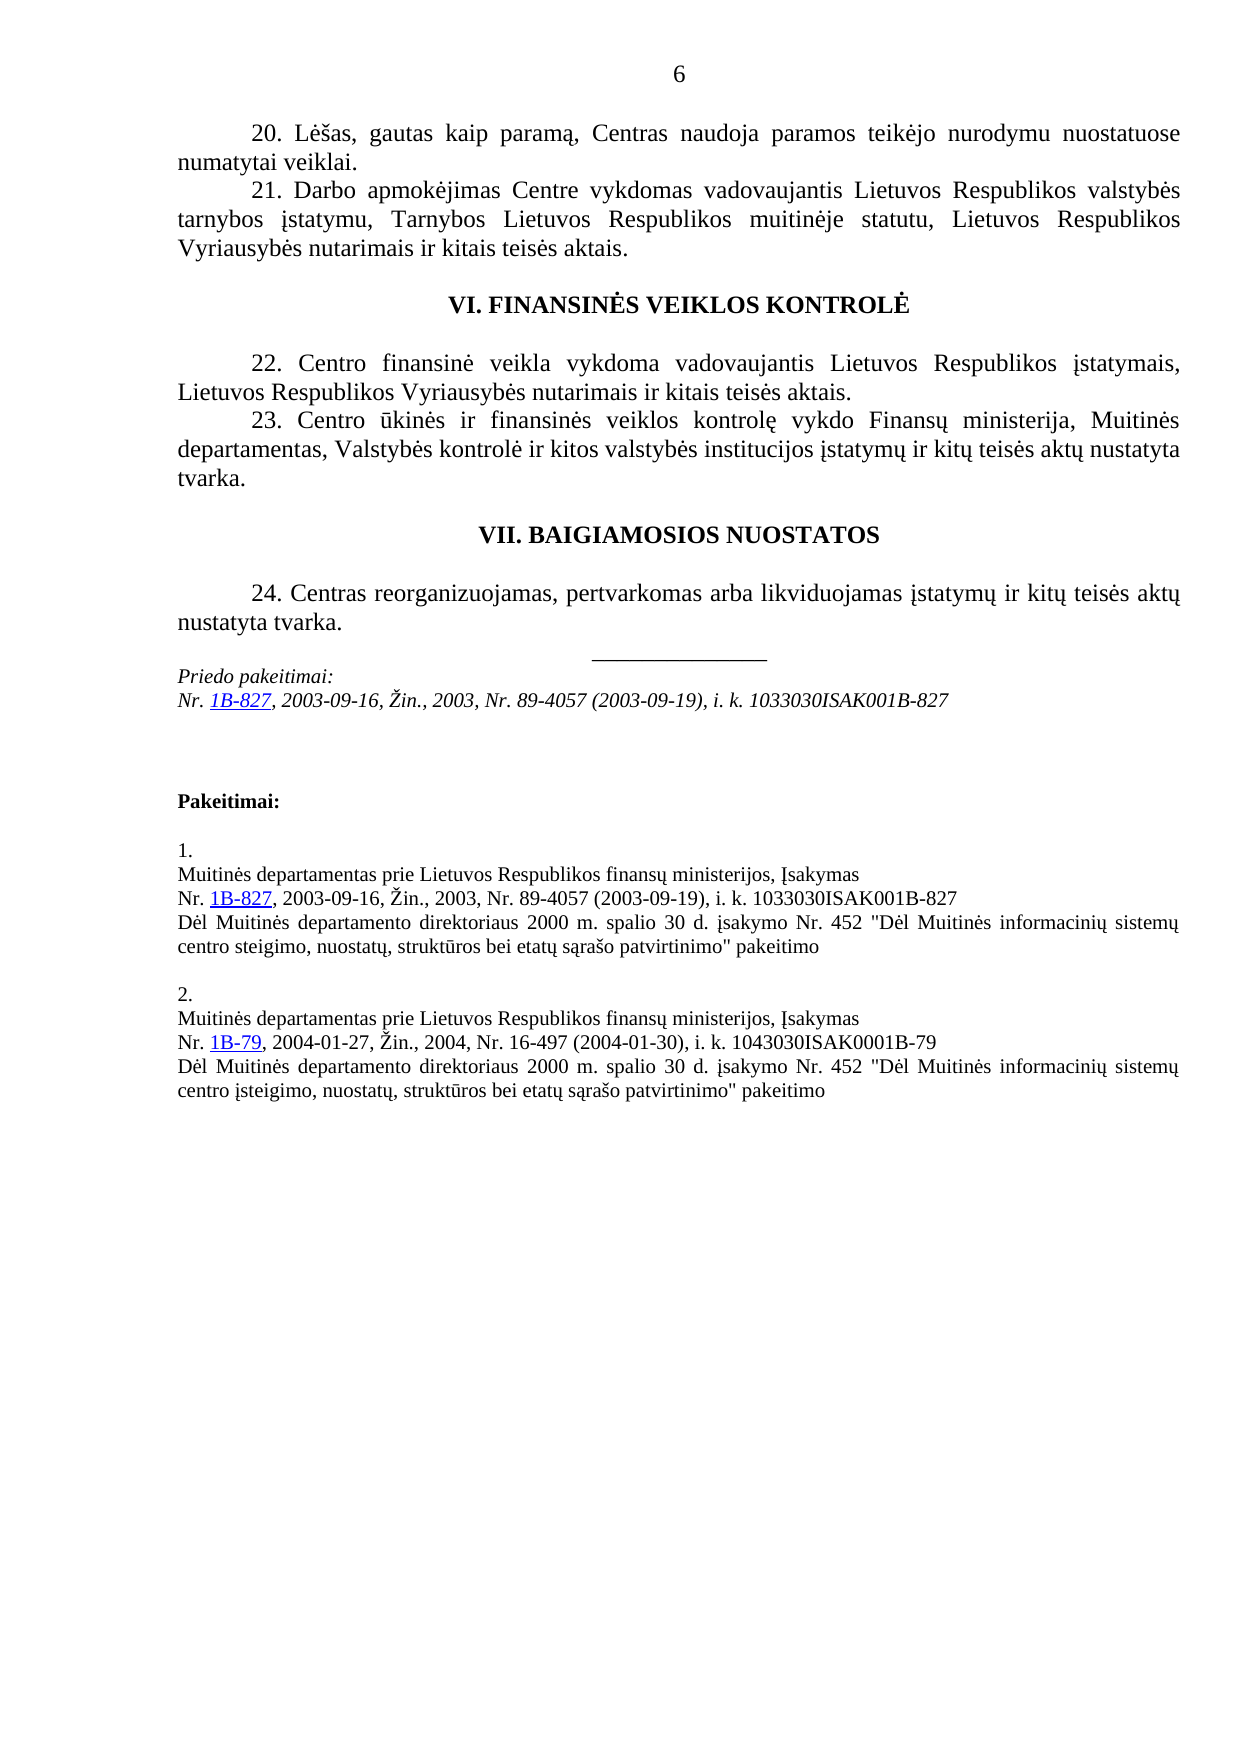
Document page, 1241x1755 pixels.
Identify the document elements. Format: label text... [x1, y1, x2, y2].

text 23. Centro ūkinės ir finansinės veiklos kontrolę vykdo Finansų ministerija, Muitinės departamentas, Valstybės kontrolė ir kitos valstybės institucijos įstatymų ir kitų teisės aktų nustatyta tvarka. [177, 406, 1181, 492]
text Nr. 1B-79, 2004-01-27, Žin., 2004, Nr. 16-497 (2004-01-30), i. k. 1043030ISAK0001B-79 [177, 1030, 1181, 1054]
text Dėl Muitinės departamento direktoriaus 2000 m. spalio 30 d. įsakymo Nr. 452 "Dėl Muitinės informacinių sistemų centro steigimo, nuostatų, struktūros bei etatų sąrašo patvirtinimo" pakeitimo [177, 910, 1181, 958]
text Nr. 1B-827, 2003-09-16, Žin., 2003, Nr. 89-4057 (2003-09-19), i. k. 1033030ISAK001B-827 [177, 688, 1181, 712]
text 21. Darbo apmokėjimas Centre vykdomas vadovaujantis Lietuvos Respublikos valstybės tarnybos įstatymu, Tarnybos Lietuvos Respublikos muitinėje statutu, Lietuvos Respublikos Vyriausybės nutarimais ir kitais teisės aktais. [177, 176, 1181, 262]
text 2. [177, 982, 1181, 1006]
text Muitinės departamentas prie Lietuvos Respublikos finansų ministerijos, Įsakymas [177, 1006, 1181, 1030]
text Pakeitimai: [177, 789, 1181, 813]
text VI. FINANSINĖS VEIKLOS KONTROLĖ [177, 291, 1181, 319]
text VII. BAIGIAMOSIOS NUOSTATOS [177, 521, 1181, 549]
text Priedo pakeitimai: [177, 664, 1181, 688]
text Dėl Muitinės departamento direktoriaus 2000 m. spalio 30 d. įsakymo Nr. 452 "Dėl Muitinės informacinių sistemų centro įsteigimo, nuostatų, struktūros bei etatų sąrašo patvirtinimo" pakeitimo [177, 1054, 1181, 1102]
text 1. [177, 837, 1181, 862]
text ______________ [177, 636, 1181, 664]
text Nr. 1B-827, 2003-09-16, Žin., 2003, Nr. 89-4057 (2003-09-19), i. k. 1033030ISAK001B-827 [177, 886, 1181, 910]
text Muitinės departamentas prie Lietuvos Respublikos finansų ministerijos, Įsakymas [177, 862, 1181, 886]
text 22. Centro finansinė veikla vykdoma vadovaujantis Lietuvos Respublikos įstatymais, Lietuvos Respublikos Vyriausybės nutarimais ir kitais teisės aktais. [177, 348, 1181, 406]
text 24. Centras reorganizuojamas, pertvarkomas arba likviduojamas įstatymų ir kitų teisės aktų nustatyta tvarka. [177, 578, 1181, 636]
text 20. Lėšas, gautas kaip paramą, Centras naudoja paramos teikėjo nurodymu nuostatuose numatytai veiklai. [177, 118, 1181, 176]
